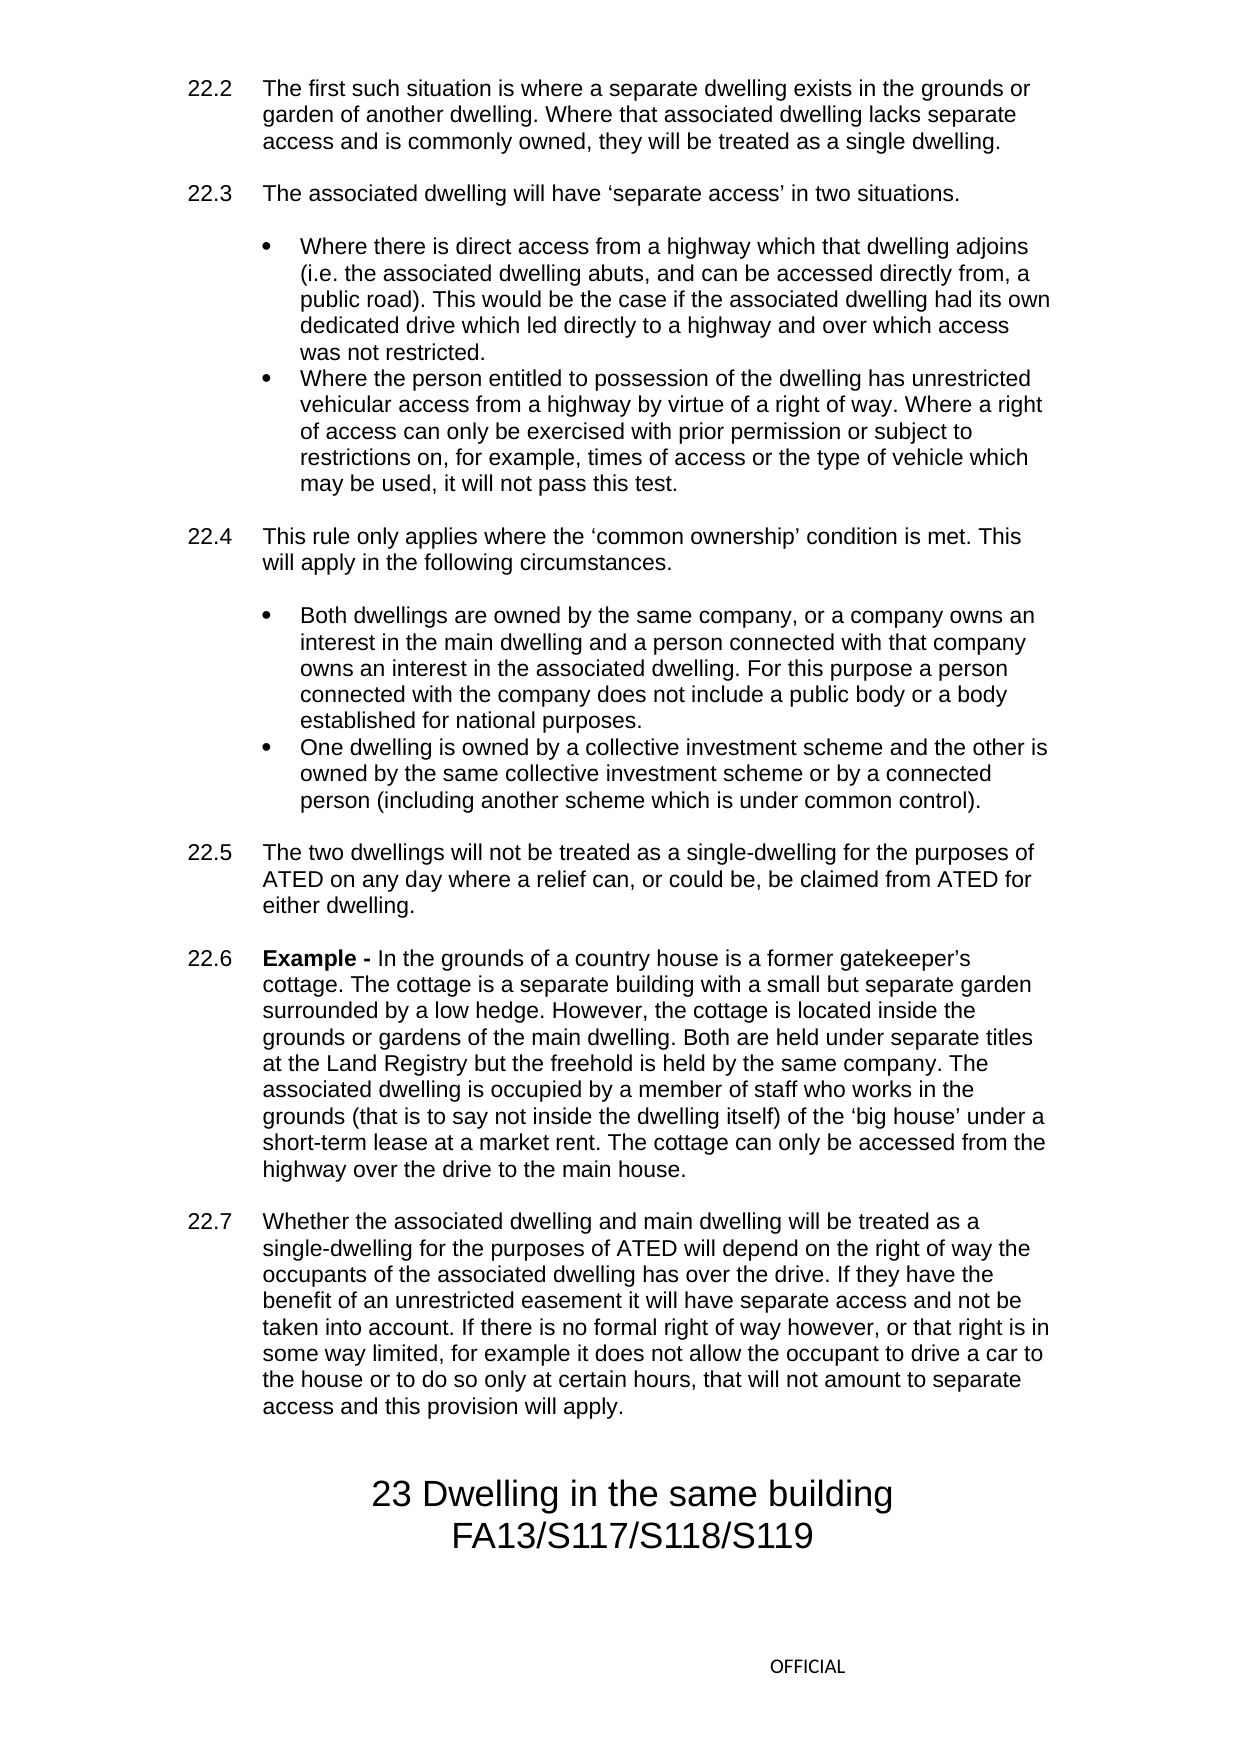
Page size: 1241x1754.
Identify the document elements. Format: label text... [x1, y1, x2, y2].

subtitle 23 Dwelling in the same building FA13/S117/S118/S119 [212, 1472, 1053, 1556]
list Where there is direct access from a highway which that dwelling adjoins (i.e. the associated dwelling abuts, and can be accessed directly from, a public road). This would be the case if the associated dwelling had its own dedicated drive which led directly to a highway and over which access was not restricted. [262, 233, 1053, 365]
text 22.5 The two dwellings will not be treated as a single-dwelling for the purposes of ATED on any day where a relief can, or could be, be claimed from ATED for either dwelling. [187, 839, 1053, 918]
text 22.3 The associated dwelling will have ‘separate access’ in two situations. [187, 180, 1053, 207]
text 22.2 The first such situation is where a separate dwelling exists in the grounds or garden of another dwelling. Where that associated dwelling lacks separate access and is commonly owned, they will be treated as a single dwelling. [187, 75, 1053, 154]
list One dwelling is owned by a collective investment scheme and the other is owned by the same collective investment scheme or by a connected person (including another scheme which is under common control). [262, 734, 1053, 813]
text 22.6 Example - In the grounds of a country house is a former gatekeeper’s cottage. The cottage is a separate building with a small but separate garden surrounded by a low hedge. However, the cottage is located inside the grounds or gardens of the main dwelling. Both are held under separate titles at the Land Registry but the freehold is held by the same company. The associated dwelling is occupied by a member of staff who works in the grounds (that is to say not inside the dwelling itself) of the ‘big house’ under a short-term lease at a market rent. The cottage can only be accessed from the highway over the drive to the main house. [187, 945, 1053, 1182]
list Where the person entitled to possession of the dwelling has unrestricted vehicular access from a highway by virtue of a right of way. Where a right of access can only be exercised with prior permission or subject to restrictions on, for example, times of access or the type of vehicle which may be used, it will not pass this test. [262, 365, 1053, 497]
list Both dwellings are owned by the same company, or a company owns an interest in the main dwelling and a person connected with that company owns an interest in the associated dwelling. For this purpose a person connected with the company does not include a public body or a body established for national purposes. [262, 602, 1053, 734]
text 22.4 This rule only applies where the ‘common ownership’ condition is met. This will apply in the following circumstances. [187, 523, 1053, 576]
text 22.7 Whether the associated dwelling and main dwelling will be treated as a single-dwelling for the purposes of ATED will depend on the right of way the occupants of the associated dwelling has over the drive. If they have the benefit of an unrestricted easement it will have separate access and not be taken into account. If there is no formal right of way however, or that right is in some way limited, for example it does not allow the occupant to drive a car to the house or to do so only at certain hours, that will not amount to separate access and this provision will apply. [187, 1208, 1053, 1419]
